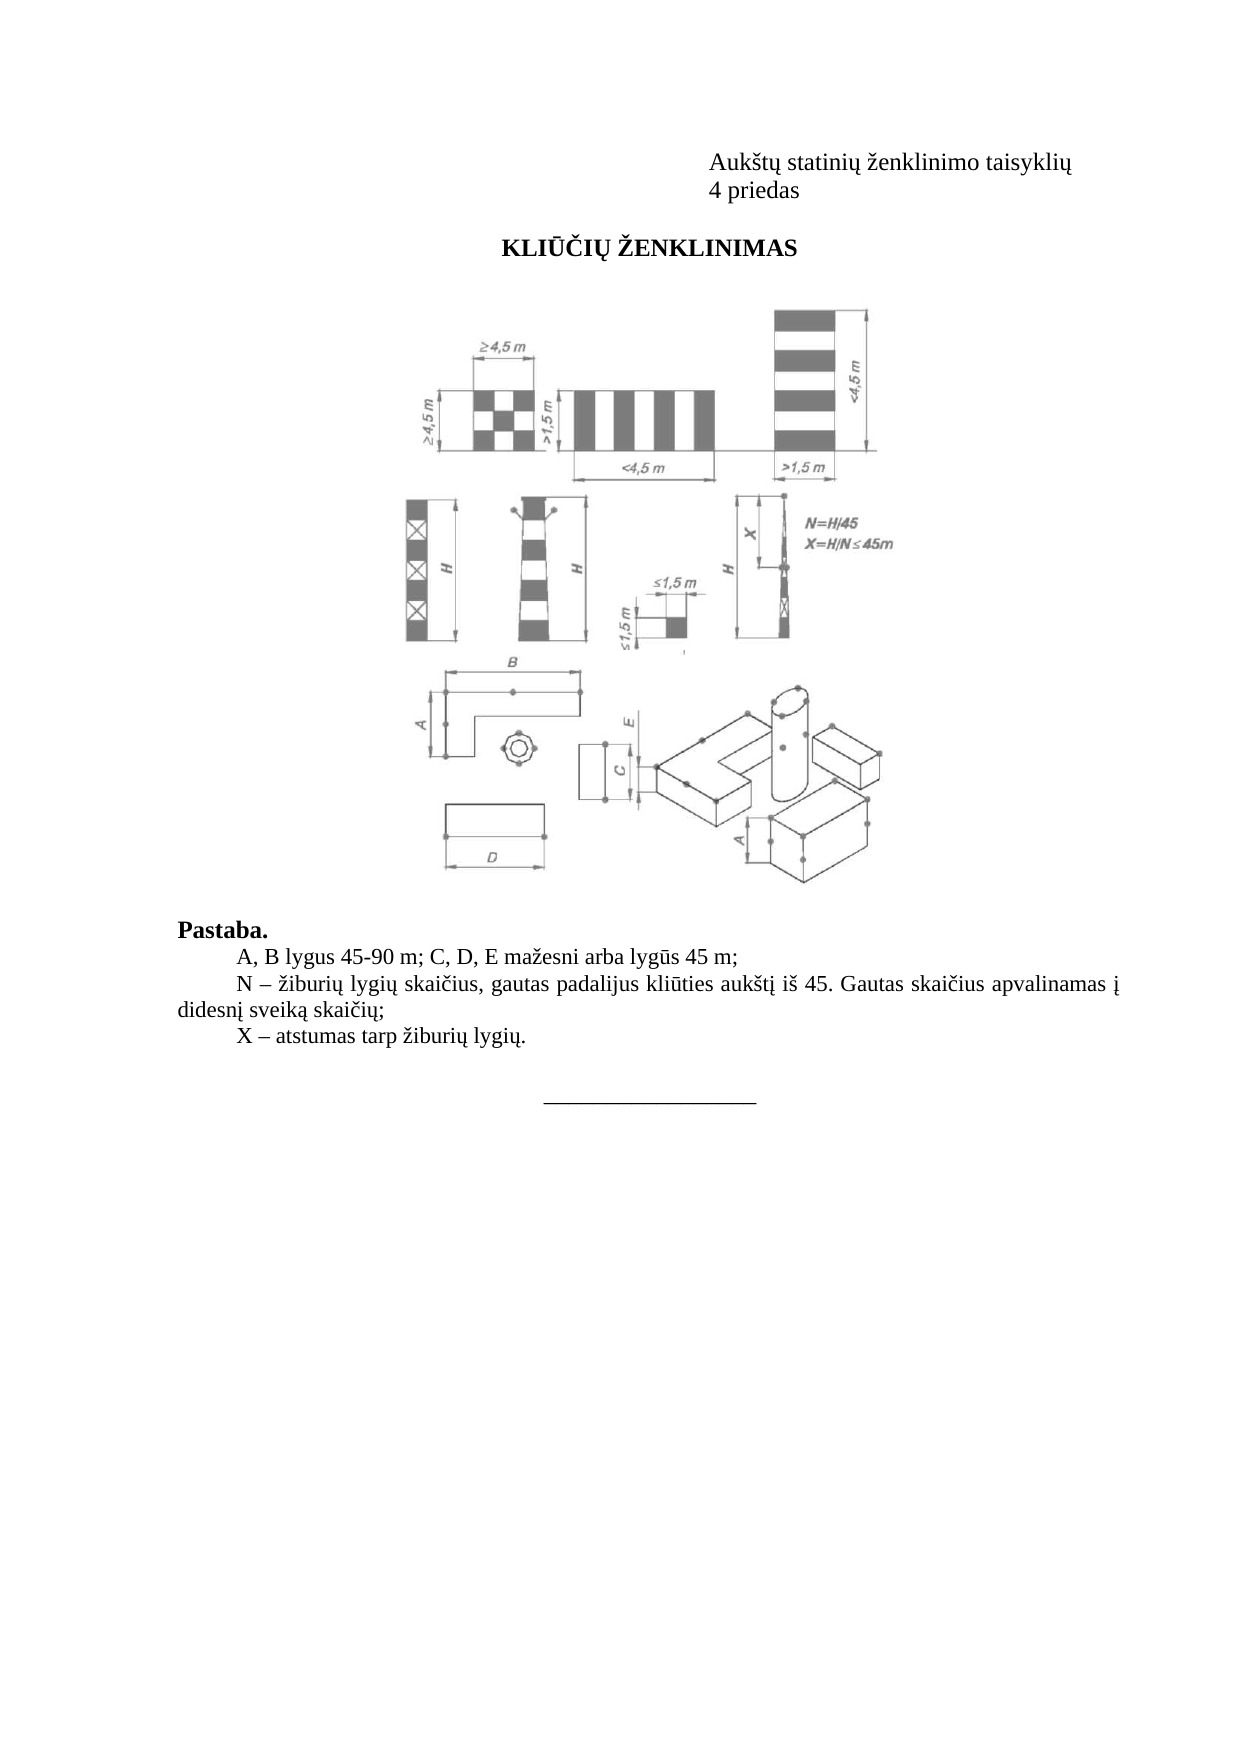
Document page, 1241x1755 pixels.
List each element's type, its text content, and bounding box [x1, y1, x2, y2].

text X – atstumas tarp žiburių lygių. [177, 1022, 1122, 1049]
text KLIŪČIŲ ŽENKLINIMAS [177, 233, 1122, 262]
text A, B lygus 45-90 m; C, D, E mažesni arba lygūs 45 m; [177, 943, 1122, 970]
text Aukštų statinių ženklinimo taisyklių [177, 147, 1122, 176]
text N – žiburių lygių skaičius, gautas padalijus kliūties aukštį iš 45. Gautas skaičius apvalinamas į didesnį sveiką skaičių; [177, 970, 1122, 1022]
text 4 priedas [177, 176, 1122, 204]
text Pastaba. [177, 915, 1122, 943]
text _________________ [177, 1078, 1122, 1106]
